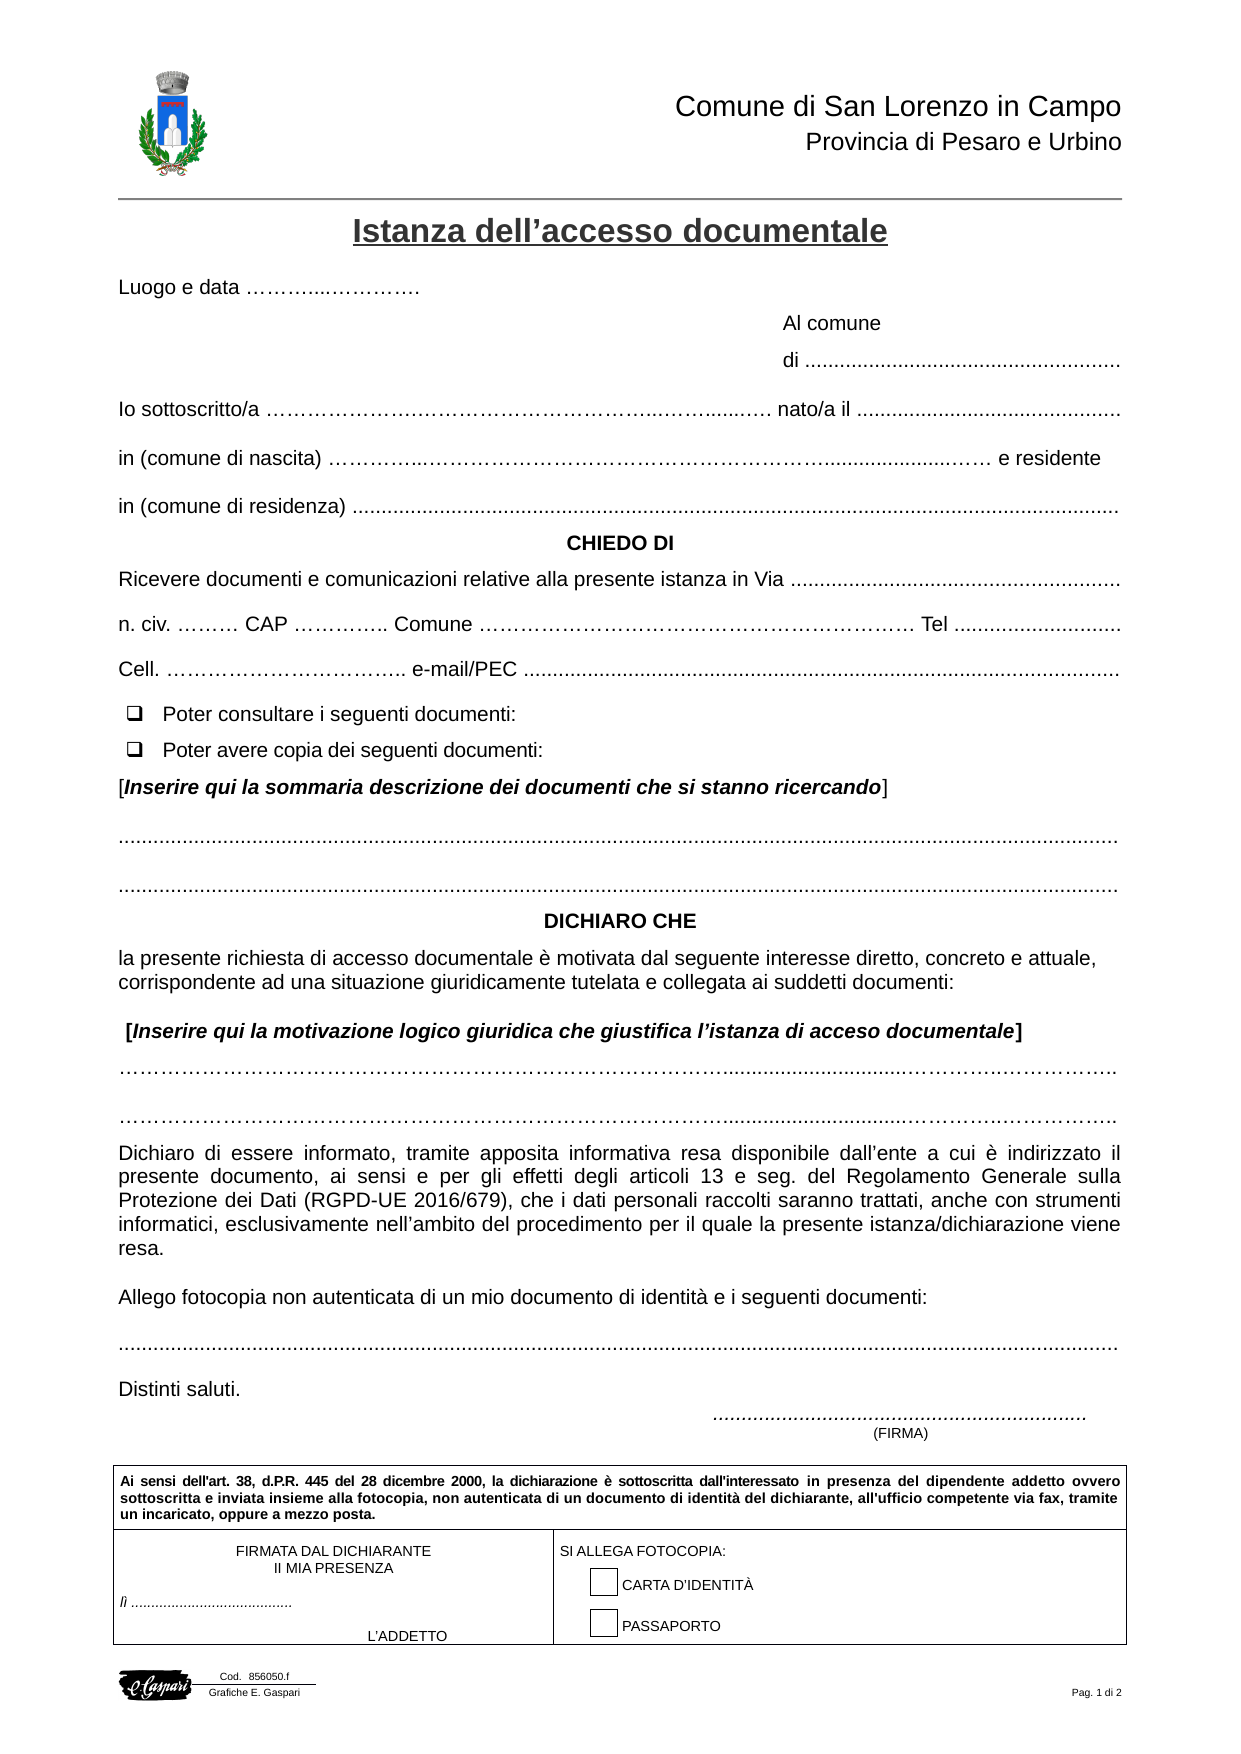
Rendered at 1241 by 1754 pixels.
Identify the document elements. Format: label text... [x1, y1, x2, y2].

text Cell. …………………………….. e-mail/PEC [118, 657, 1122, 681]
list Poter consultare i seguenti documenti: [125, 702, 1122, 726]
text (FIRMA) [679, 1425, 1122, 1442]
text in (comune di residenza) [118, 494, 1122, 518]
text DICHIARO CHE [118, 909, 1122, 933]
text Provincia di Pesaro e Urbino [224, 127, 1122, 156]
text Distinti saluti. [118, 1377, 1122, 1401]
text n. civ. ……… CAP ………….. Comune ……………………………………………………… Tel [118, 612, 1122, 636]
picture [118, 1669, 192, 1701]
text Allego fotocopia non autenticata di un mio documento di identità e i seguenti documenti: [118, 1285, 1122, 1309]
text Comune di San Lorenzo in Campo [224, 89, 1122, 122]
text di [783, 347, 1122, 371]
text la presente richiesta di accesso documentale è motivata dal seguente interesse diretto, concreto e attuale, corrispondente ad una situazione giuridicamente tutelata e collegata ai suddetti documenti: [118, 946, 1122, 993]
list Poter avere copia dei seguenti documenti: [125, 738, 1122, 762]
table_cell SI ALLEGA FOTOCOPIA: CARTA D’IDENTITÀ PASSAPORTO [554, 1530, 1126, 1644]
text Al comune [783, 311, 1122, 335]
text CHIEDO DI [118, 531, 1122, 555]
text [Inserire qui la motivazione logico giuridica che giustifica l’istanza di acceso documentale] [125, 1018, 1122, 1042]
text Io sottoscritto/a ………………….……………………………...…….......…. nato/a il [118, 396, 1122, 420]
text [Inserire qui la sommaria descrizione dei documenti che si stanno ricercando] [118, 775, 1122, 799]
text Ricevere documenti e comunicazioni relative alla presente istanza in Via [118, 567, 1122, 591]
text in (comune di nascita) …………...…………………………………………………......................…… e residente [118, 445, 1122, 469]
picture [122, 58, 224, 189]
text Luogo e data ………....…………. [118, 274, 1122, 298]
text ................................................................. [679, 1401, 1122, 1425]
table_cell FIRMATA DAL DICHIARANTE II MIA PRESENZA lì ........................................ L’ADDETTO [114, 1530, 553, 1644]
subtitle Istanza dell’accesso documentale [118, 211, 1122, 249]
table_header Ai sensi dell'art. 38, d.P.R. 445 del 28 dicembre 2000, la dichiarazione è sottoscritta dall'interessato in presenza del dipendente addetto ovvero sottoscritta e inviata insieme alla fotocopia, non autenticata di un documento di identità del dichiarante, all'ufficio competente via fax, tramite un incaricato, oppure a mezzo posta. [114, 1466, 1126, 1529]
text ……………………………………………………………………………................................…………..…………….. [118, 1104, 1122, 1128]
text Dichiaro di essere informato, tramite apposita informativa resa disponibile dall’ente a cui è indirizzato il presente documento, ai sensi e per gli effetti degli articoli 13 e seg. del Regolamento Generale sulla Protezione dei Dati (RGPD-UE 2016/679), che i dati personali raccolti saranno trattati, anche con strumenti informatici, esclusivamente nell’ambito del procedimento per il quale la presente istanza/dichiarazione viene resa. [118, 1140, 1122, 1260]
text ……………………………………………………………………………................................…………..…………….. [118, 1055, 1122, 1079]
